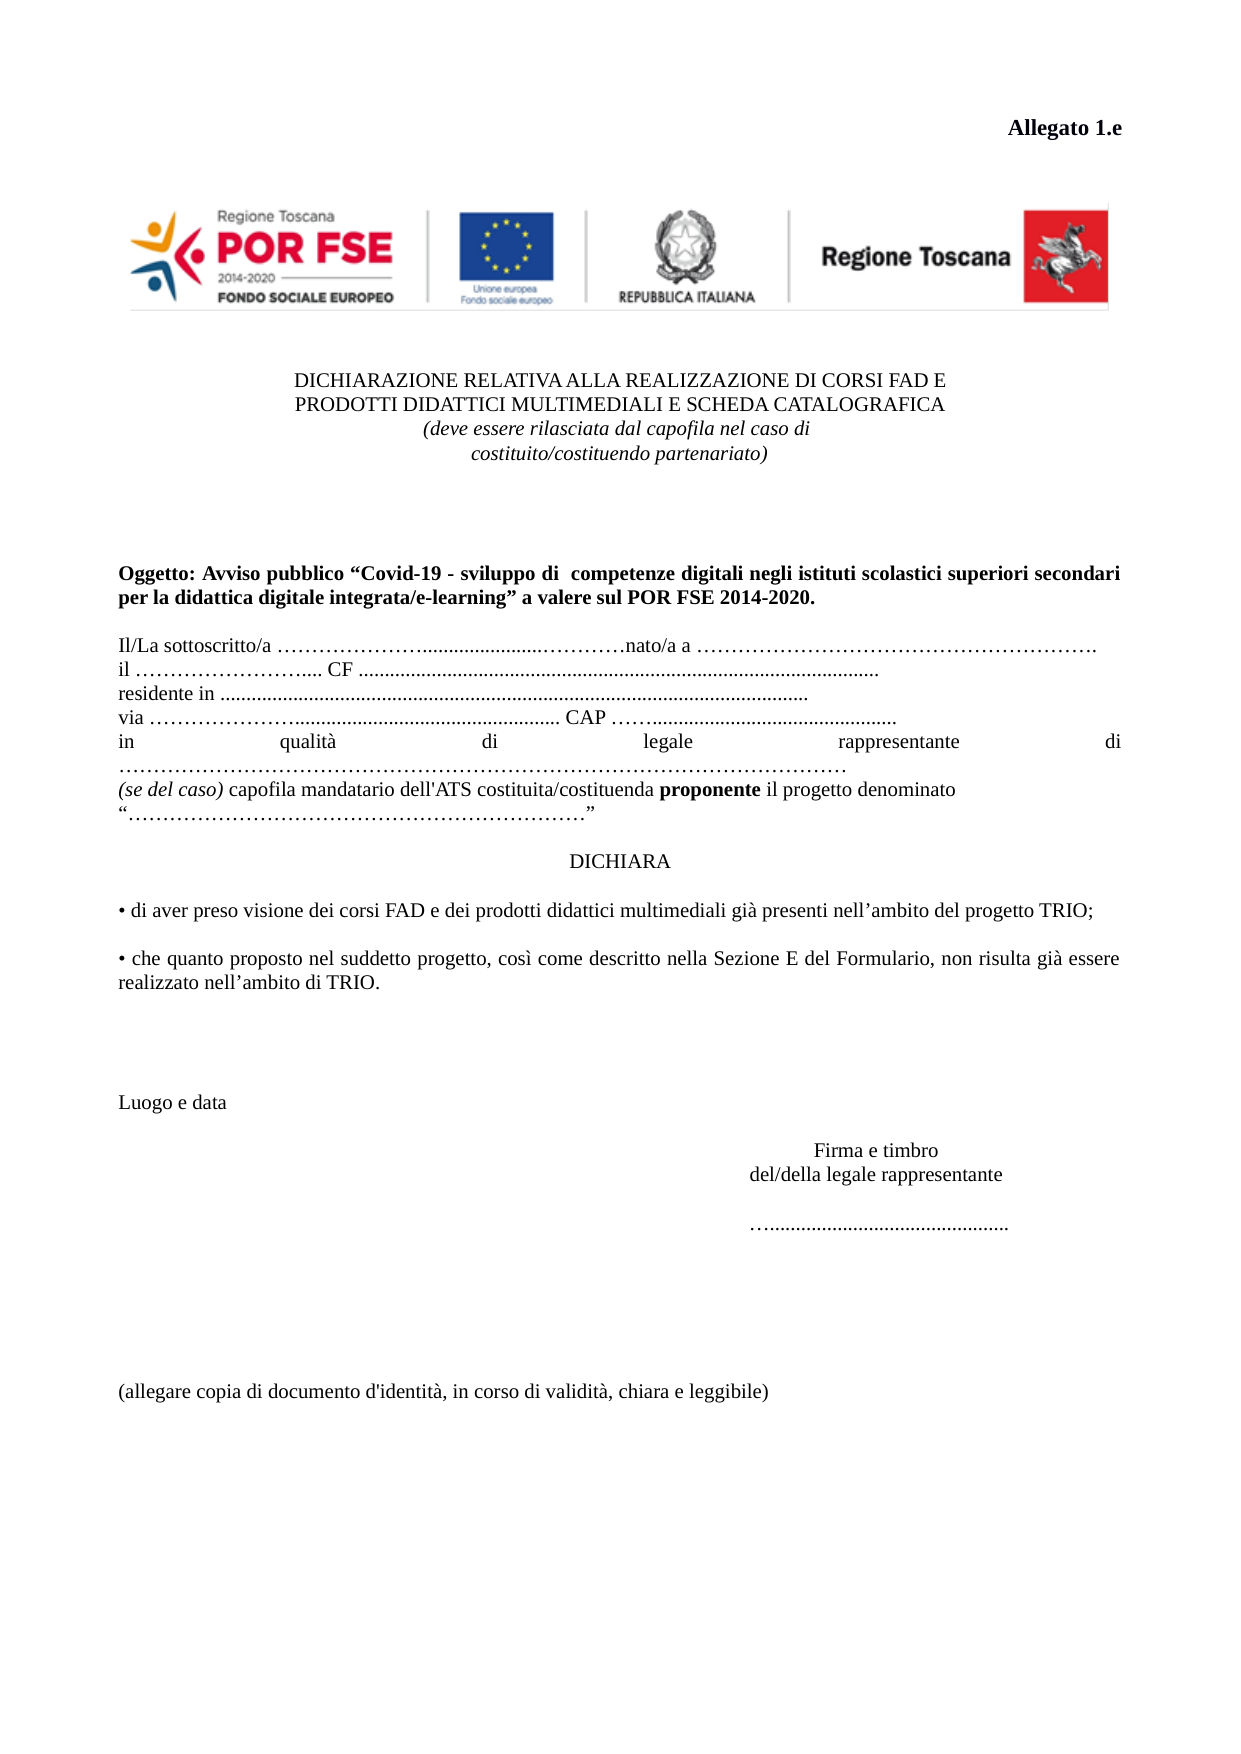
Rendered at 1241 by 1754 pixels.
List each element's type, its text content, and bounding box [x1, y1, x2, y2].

text • che quanto proposto nel suddetto progetto, così come descritto nella Sezione E del Formulario, non risulta già essere realizzato nell’ambito di TRIO. [118, 946, 1122, 994]
text (se del caso) capofila mandatario dell'ATS costituita/costituenda proponente il progetto denominato “…………………………………………………………” [118, 777, 1122, 825]
subtitle Allegato 1.e [118, 114, 1122, 140]
picture [130, 203, 1110, 312]
text via …………………................................................... CAP ……............................................... [118, 705, 1122, 729]
text in qualità di legale rappresentante di …………………………………………………………………………………………… [118, 729, 1122, 777]
text del/della legale rappresentante [694, 1162, 1063, 1186]
text DICHIARAZIONE RELATIVA ALLA REALIZZAZIONE DI CORSI FAD E [118, 368, 1122, 392]
text DICHIARA [118, 849, 1122, 873]
text (allegare copia di documento d'identità, in corso di validità, chiara e leggibile) [118, 1379, 1122, 1403]
text costituito/costituendo partenariato) [118, 440, 1122, 464]
text • di aver preso visione dei corsi FAD e dei prodotti didattici multimediali già presenti nell’ambito del progetto TRIO; [118, 898, 1122, 922]
text residente in ................................................................................................................. [118, 681, 1122, 705]
text Il/La sottoscritto/a ………………….......................…………nato/a a …………………………………………………. [118, 633, 1122, 657]
text ….............................................. [694, 1210, 1063, 1234]
text (deve essere rilasciata dal capofila nel caso di [118, 416, 1122, 440]
text Firma e timbro [694, 1138, 1063, 1162]
text Luogo e data [118, 1090, 1122, 1114]
text Oggetto: Avviso pubblico “Covid-19 - sviluppo di competenze digitali negli istituti scolastici superiori secondari per la didattica digitale integrata/e-learning” a valere sul POR FSE 2014-2020. [118, 561, 1122, 609]
text PRODOTTI DIDATTICI MULTIMEDIALI E SCHEDA CATALOGRAFICA [118, 392, 1122, 416]
text il …………………….... CF .................................................................................................... [118, 657, 1122, 681]
